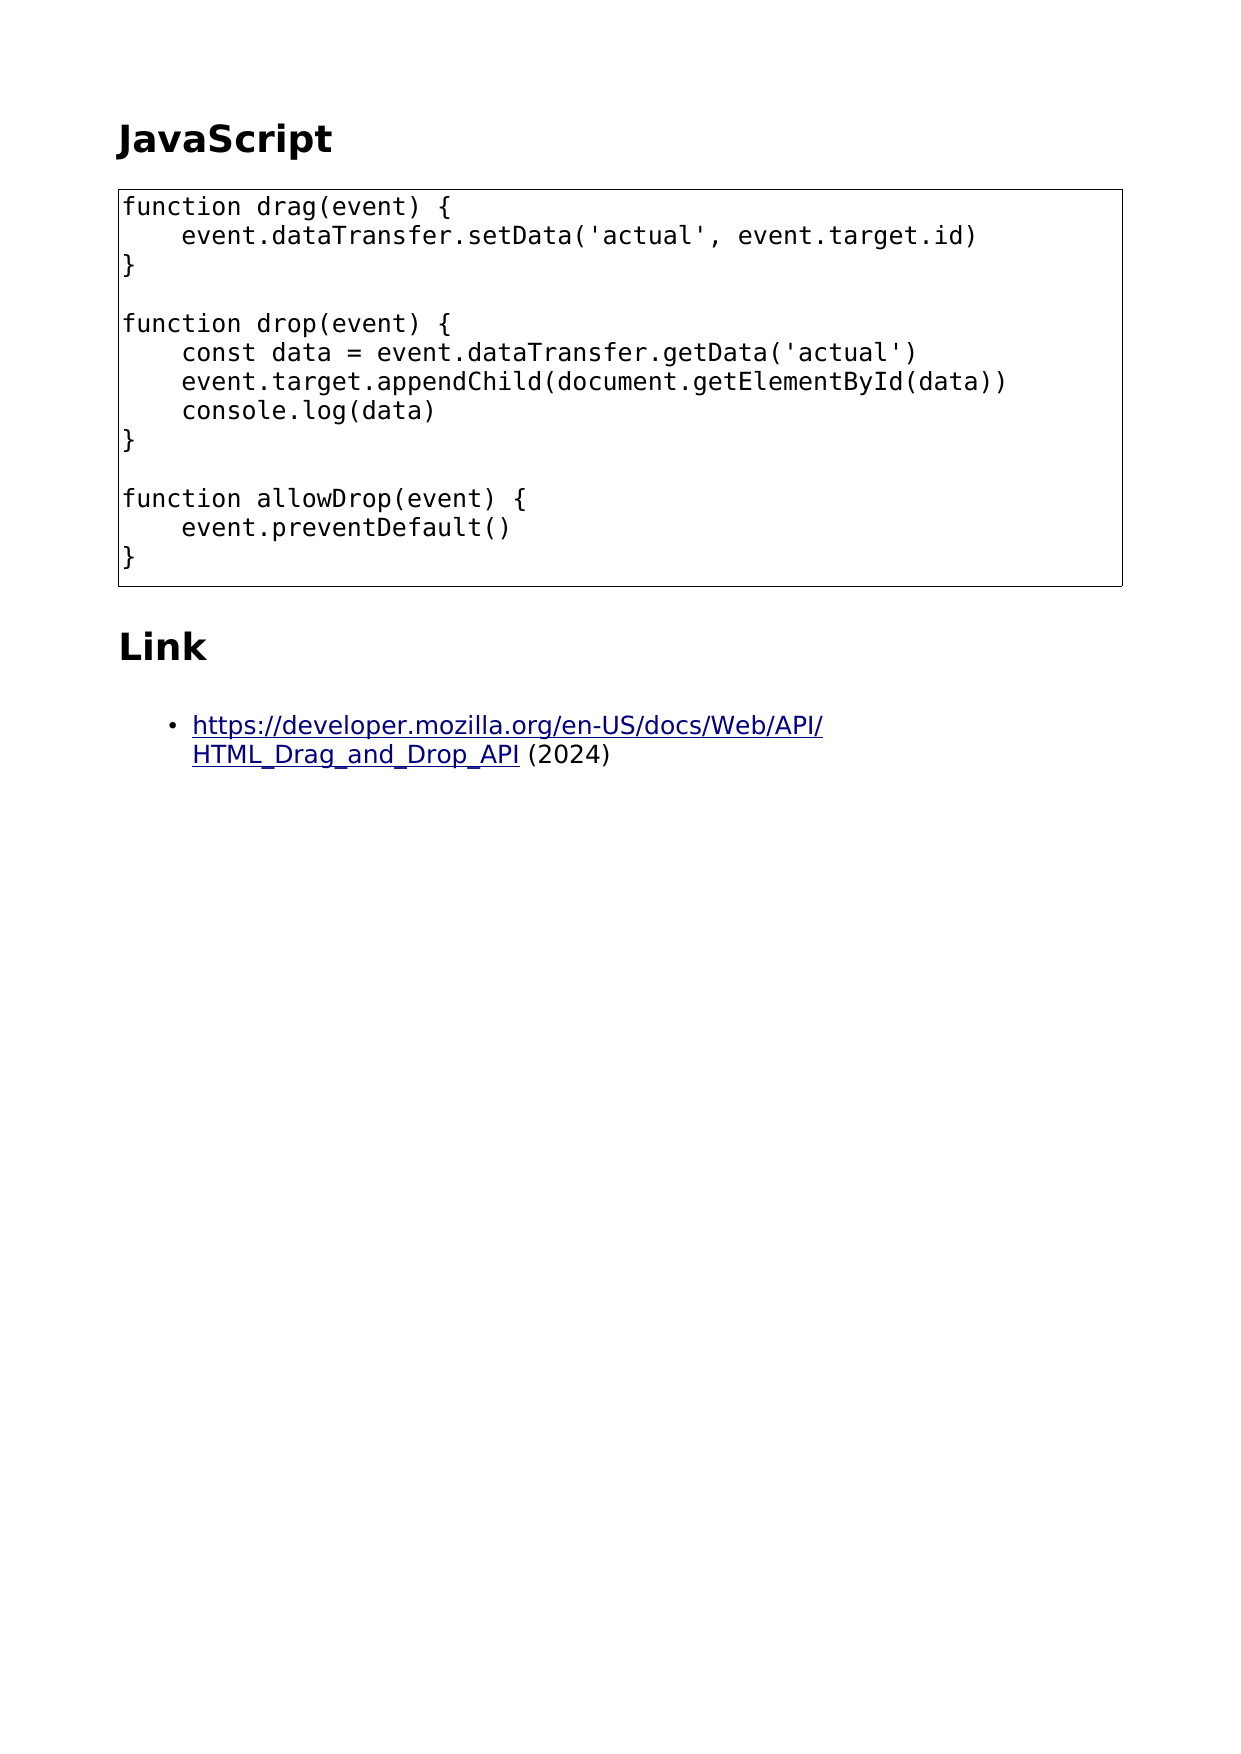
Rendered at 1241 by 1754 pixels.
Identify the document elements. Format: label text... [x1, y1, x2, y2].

table_header function drag(event) { event.dataTransfer.setData('actual', event.target.id) } function drop(event) { const data = event.dataTransfer.getData('actual') event.target.appendChild(document.getElementById(data)) console.log(data) } function allowDrop(event) { event.preventDefault() } [119, 190, 1122, 586]
subtitle JavaScript [118, 118, 1122, 162]
subtitle Link [118, 626, 1122, 669]
list https://developer.mozilla.org/en-US/docs/Web/API/HTML_Drag_and_Drop_API (2024) [177, 711, 1122, 770]
